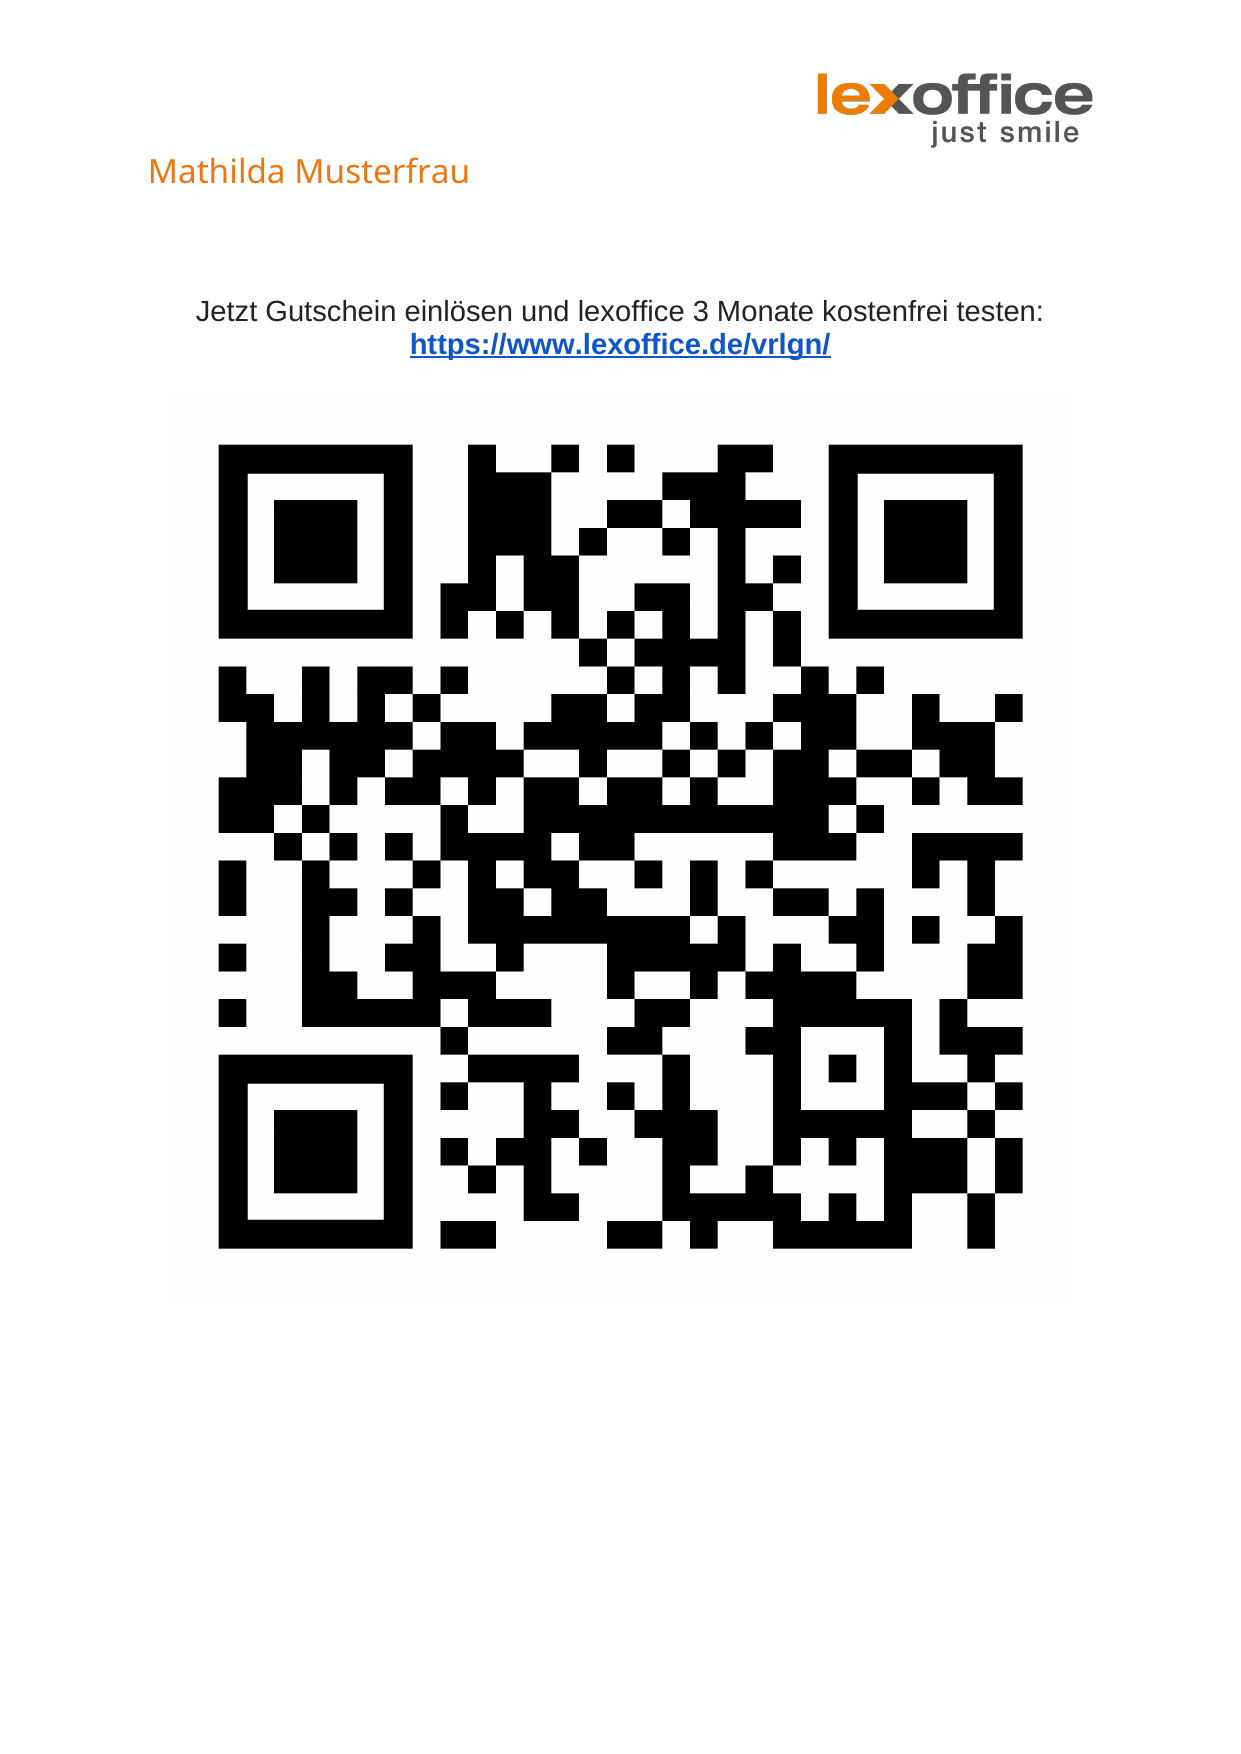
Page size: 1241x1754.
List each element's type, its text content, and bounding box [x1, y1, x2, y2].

text Mathilda Musterfrau [148, 148, 1093, 193]
picture [817, 73, 1093, 148]
text Jetzt Gutschein einlösen und lexoffice 3 Monate kostenfrei testen: https://www.lexoffice.de/vrlgn/ [148, 294, 1093, 361]
picture [163, 389, 1078, 1304]
